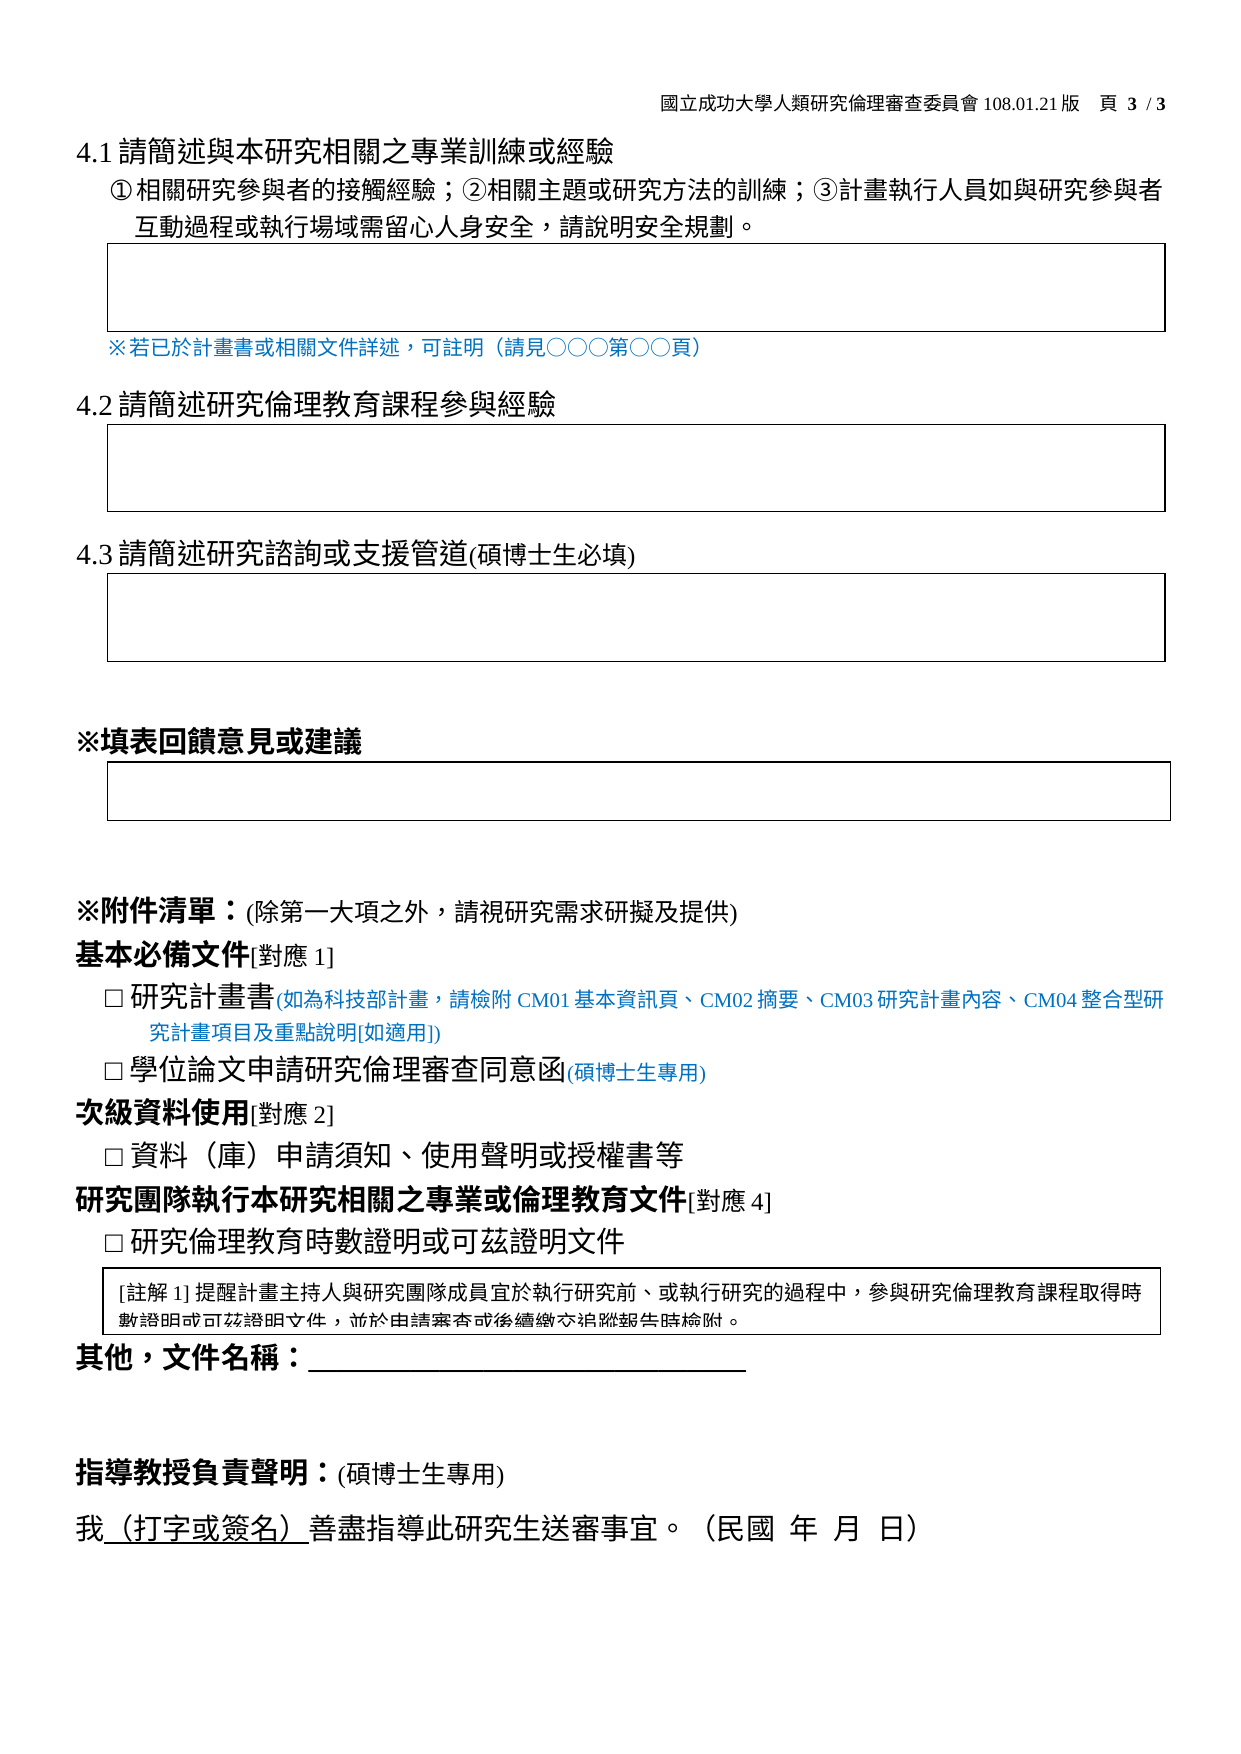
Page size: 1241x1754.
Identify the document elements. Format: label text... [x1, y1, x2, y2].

text ※若已於計畫書或相關文件詳述，可註明（請見○○○第○○頁） [104, 332, 1165, 362]
text 研究團隊執行本研究相關之專業或倫理教育文件[對應4] [75, 1175, 1165, 1219]
text ※填表回饋意見或建議 [67, 719, 1165, 761]
text ※附件清單：(除第一大項之外，請視研究需求研擬及提供) [67, 888, 1165, 930]
text □ 資料（庫）申請須知、使用聲明或授權書等 [105, 1133, 1165, 1175]
table_header [108, 763, 1170, 820]
text □ 研究倫理教育時數證明或可茲證明文件 [105, 1219, 1165, 1261]
text 其他，文件名稱：______________________________ [75, 1333, 1165, 1377]
text [註解1] 提醒計畫主持人與研究團隊成員宜於執行研究前、或執行研究的過程中，參與研究倫理教育課程取得時數證明或可茲證明文件，並於申請審查或後續繳交追蹤報告時檢附。 [119, 1276, 1145, 1326]
table_header [108, 425, 1164, 511]
text □ 研究計畫書(如為科技部計畫，請檢附CM01基本資訊頁、CM02摘要、CM03研究計畫內容、CM04整合型研究計畫項目及重點說明[如適用]) [105, 974, 1165, 1047]
text ➀相關研究參與者的接觸經驗；➁相關主題或研究方法的訓練；➂計畫執行人員如與研究參與者互動過程或執行場域需留心人身安全，請說明安全規劃。 [111, 171, 1165, 243]
text 指導教授負責聲明：(碩博士生專用) [75, 1453, 1165, 1491]
text 基本必備文件[對應1] [75, 930, 1165, 974]
table_header [108, 244, 1164, 331]
text □ 學位論文申請研究倫理審查同意函(碩博士生專用) [75, 1047, 1165, 1089]
text 4.3請簡述研究諮詢或支援管道(碩博士生必填) [67, 531, 1165, 573]
text 4.1請簡述與本研究相關之專業訓練或經驗 [67, 128, 1165, 171]
text 4.2請簡述研究倫理教育課程參與經驗 [67, 381, 1165, 423]
text 次級資料使用[對應2] [75, 1089, 1165, 1133]
table_header [108, 574, 1164, 661]
text 我（打字或簽名）善盡指導此研究生送審事宜。（民國 年 月 日） [75, 1510, 1165, 1547]
